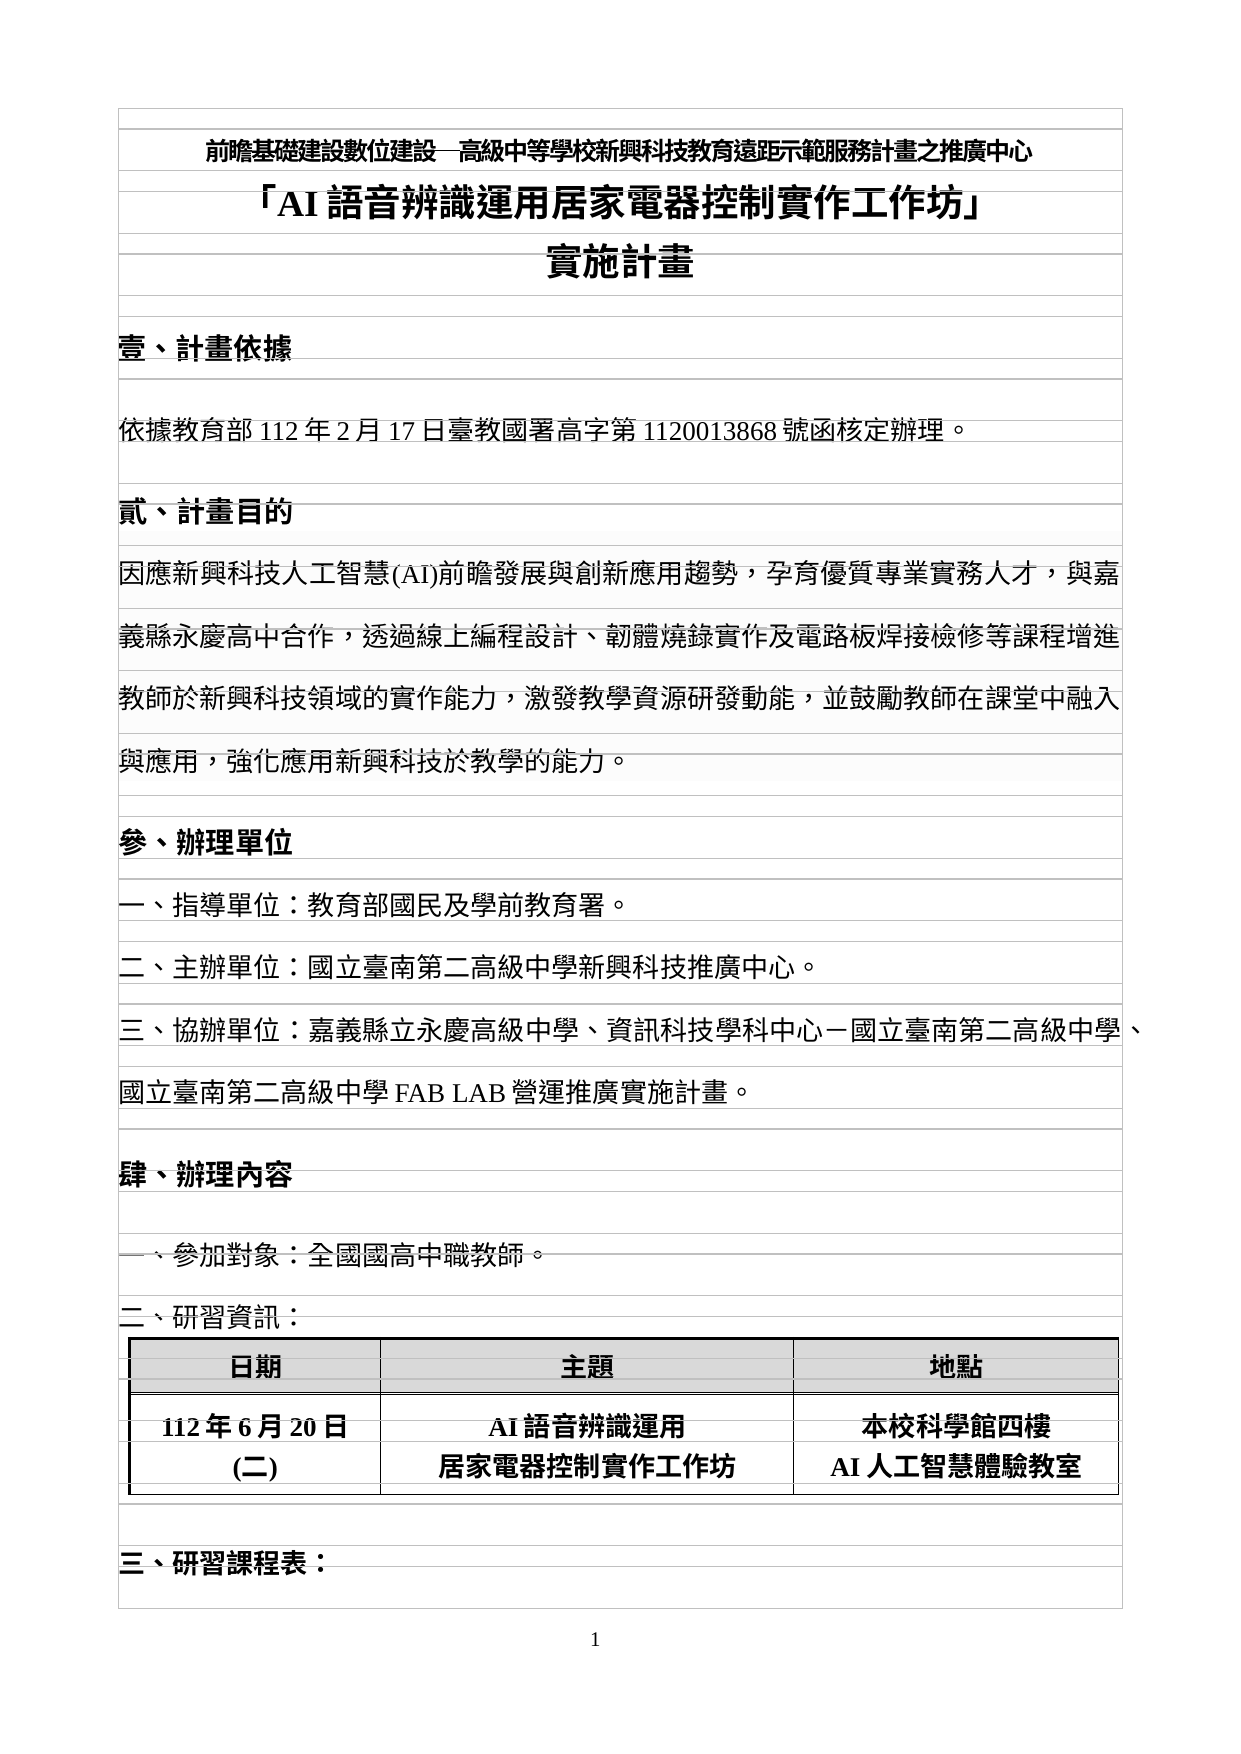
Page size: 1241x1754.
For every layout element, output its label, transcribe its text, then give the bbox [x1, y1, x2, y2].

text 教師於新興科技領域的實作能力，激發教學資源研發動能，並鼓勵教師在課堂中融入 [119, 692, 1122, 733]
text 依據教育部112年2月17日臺教國署高字第1120013868號函核定辦理。 [542, 421, 799, 441]
text [119, 484, 1122, 503]
text 依據教育部112年2月17日臺教國署高字第1120013868號函核定辦理。 [320, 421, 361, 441]
table_cell AI語音辨識運用 居家電器控制實作工作坊 [381, 1442, 793, 1483]
table_header 地點 [977, 1359, 1118, 1378]
table_cell AI語音辨識運用 居家電器控制實作工作坊 [381, 1395, 793, 1420]
text [119, 109, 1122, 128]
table_header 地點 [965, 1359, 974, 1370]
text 三、協辦單位：嘉義縣立永慶高級中學、資訊科技學科中心－國立臺南第二高級中學、國立臺南第二高級中學FAB LAB營運推廣實施計畫。 [119, 1046, 1122, 1066]
table_header 主題 [575, 1359, 603, 1378]
text [119, 531, 1122, 545]
text 三、協辦單位：嘉義縣立永慶高級中學、資訊科技學科中心－國立臺南第二高級中學、國立臺南第二高級中學FAB LAB營運推廣實施計畫。 [119, 987, 1122, 1003]
text 三、研習課程表： [119, 1567, 1122, 1581]
text 三、協辦單位：嘉義縣立永慶高級中學、資訊科技學科中心－國立臺南第二高級中學、國立臺南第二高級中學FAB LAB營運推廣實施計畫。 [119, 1067, 1122, 1108]
text [119, 171, 1122, 191]
text [119, 546, 1122, 566]
table_header 日期 [236, 1359, 248, 1365]
text 一、指導單位：教育部國民及學前教育署。 [119, 880, 1122, 920]
table_header 日期 [251, 1359, 259, 1378]
text [119, 924, 1122, 941]
text 依據教育部112年2月17日臺教國署高字第1120013868號函核定辦理。 [119, 442, 1122, 449]
table_cell 本校科學館四樓 AI人工智慧體驗教室 [794, 1442, 1118, 1483]
text 二、研習資訊： [119, 1274, 1122, 1295]
table_header 日期 [280, 1359, 380, 1378]
text 依據教育部112年2月17日臺教國署高字第1120013868號函核定辦理。 [443, 421, 483, 441]
table_cell AI語音辨識運用 居家電器控制實作工作坊 [381, 1484, 793, 1494]
text 一、參加對象：全國國高中職教師。 [119, 1212, 1122, 1233]
text 參、辦理單位 [119, 817, 1122, 858]
text 與應用，強化應用新興科技於教學的能力。 [119, 755, 1122, 781]
text 實施計畫 [119, 228, 1122, 233]
text 三、研習課程表： [119, 1546, 1122, 1566]
text [119, 799, 1122, 816]
text 三、協辦單位：嘉義縣立永慶高級中學、資訊科技學科中心－國立臺南第二高級中學、國立臺南第二高級中學FAB LAB營運推廣實施計畫。 [119, 1005, 1122, 1045]
table_header 地點 [794, 1359, 941, 1378]
table_cell 本校科學館四樓 AI人工智慧體驗教室 [794, 1484, 1118, 1494]
text 肆、辦理內容 [119, 1171, 1122, 1191]
text 依據教育部112年2月17日臺教國署高字第1120013868號函核定辦理。 [794, 421, 841, 441]
table_header 日期 [236, 1368, 248, 1374]
table_header 日期 [272, 1370, 277, 1378]
text [119, 468, 1122, 483]
text 壹、計畫依據 [119, 317, 1122, 358]
text 二、研習資訊： [119, 1296, 1122, 1316]
table_cell 112年6月20日(二) [131, 1395, 380, 1420]
table_cell 112年6月20日(二) [131, 1442, 380, 1483]
table_header 地點 [794, 1380, 1118, 1392]
table_header 地點 [794, 1340, 1118, 1358]
text [119, 671, 1122, 691]
text 依據教育部112年2月17日臺教國署高字第1120013868號函核定辦理。 [936, 421, 1122, 441]
table_header 主題 [381, 1380, 793, 1392]
text 肆、辦理內容 [119, 1131, 1122, 1170]
table_header 主題 [610, 1359, 793, 1378]
text 二、主辦單位：國立臺南第二高級中學新興科技推廣中心。 [119, 942, 1122, 983]
text 「AI語音辨識運用居家電器控制實作工作坊」 [119, 192, 1122, 228]
text 依據教育部112年2月17日臺教國署高字第1120013868號函核定辦理。 [119, 387, 1122, 420]
text [119, 306, 1122, 316]
table_cell 本校科學館四樓 AI人工智慧體驗教室 [794, 1421, 1118, 1441]
table_cell 本校科學館四樓 AI人工智慧體驗教室 [794, 1395, 1118, 1420]
table_header 地點 [943, 1359, 962, 1378]
text [119, 734, 1122, 753]
text 二、研習資訊： [119, 1317, 1122, 1337]
text 義縣永慶高中合作，透過線上編程設計、韌體燒錄實作及電路板焊接檢修等課程增進 [119, 630, 1122, 670]
text [119, 862, 1122, 878]
table_header 日期 [131, 1340, 380, 1358]
text 前瞻基礎建設數位建設─高級中等學校新興科技教育遠距示範服務計畫之推廣中心 [119, 130, 1122, 170]
text 依據教育部112年2月17日臺教國署高字第1120013868號函核定辦理。 [377, 421, 425, 441]
text 實施計畫 [119, 234, 1122, 253]
text 實施計畫 [119, 255, 1122, 287]
text 一、參加對象：全國國高中職教師。 [119, 1255, 1122, 1274]
text 依據教育部112年2月17日臺教國署高字第1120013868號函核定辦理。 [245, 421, 318, 441]
table_cell 112年6月20日(二) [131, 1421, 380, 1441]
table_header 主題 [381, 1340, 793, 1358]
text 貳、計畫目的 [119, 505, 1122, 531]
table_cell AI語音辨識運用 居家電器控制實作工作坊 [381, 1421, 793, 1441]
text [119, 359, 1122, 368]
text 因應新興科技人工智慧(AI)前瞻發展與創新應用趨勢，孕育優質專業實務人才，與嘉 [119, 567, 1122, 608]
text 依據教育部112年2月17日臺教國署高字第1120013868號函核定辦理。 [843, 421, 894, 441]
text [119, 609, 1122, 628]
table_header 主題 [602, 1371, 611, 1376]
table_header 日期 [131, 1359, 232, 1378]
table_cell 112年6月20日(二) [131, 1484, 380, 1494]
table_header 日期 [131, 1380, 380, 1392]
text 一、參加對象：全國國高中職教師。 [119, 1234, 1122, 1253]
table_header 主題 [381, 1359, 572, 1378]
